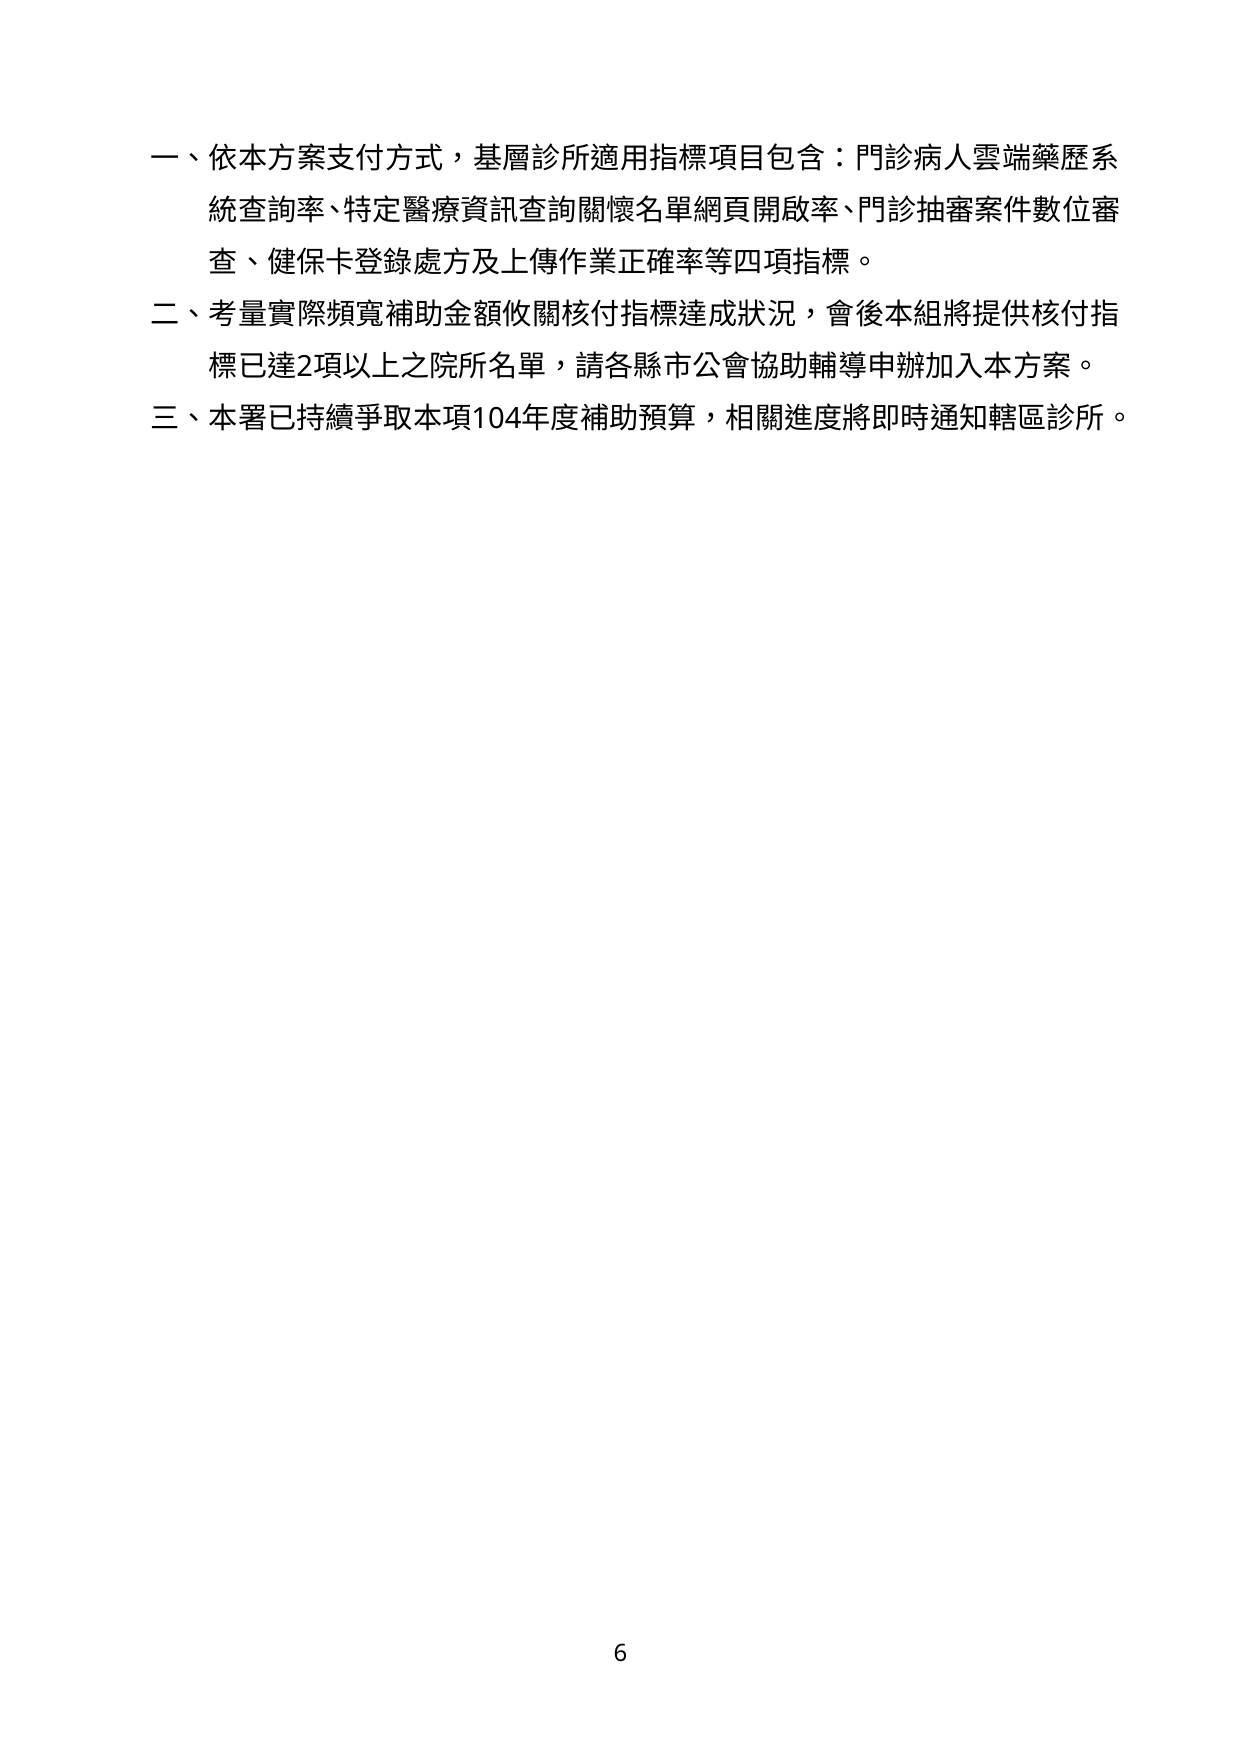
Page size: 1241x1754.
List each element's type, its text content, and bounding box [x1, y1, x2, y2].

list 依本方案支付方式，基層診所適用指標項目包含：門診病人雲端藥歷系統查詢率、特定醫療資訊查詢關懷名單網頁開啟率、門診抽審案件數位審查、健保卡登錄處方及上傳作業正確率等四項指標。 [150, 127, 1120, 283]
list 本署已持續爭取本項104年度補助預算，相關進度將即時通知轄區診所。 [150, 387, 1120, 439]
list 考量實際頻寬補助金額攸關核付指標達成狀況，會後本組將提供核付指標已達2項以上之院所名單，請各縣市公會協助輔導申辦加入本方案。 [150, 283, 1120, 387]
